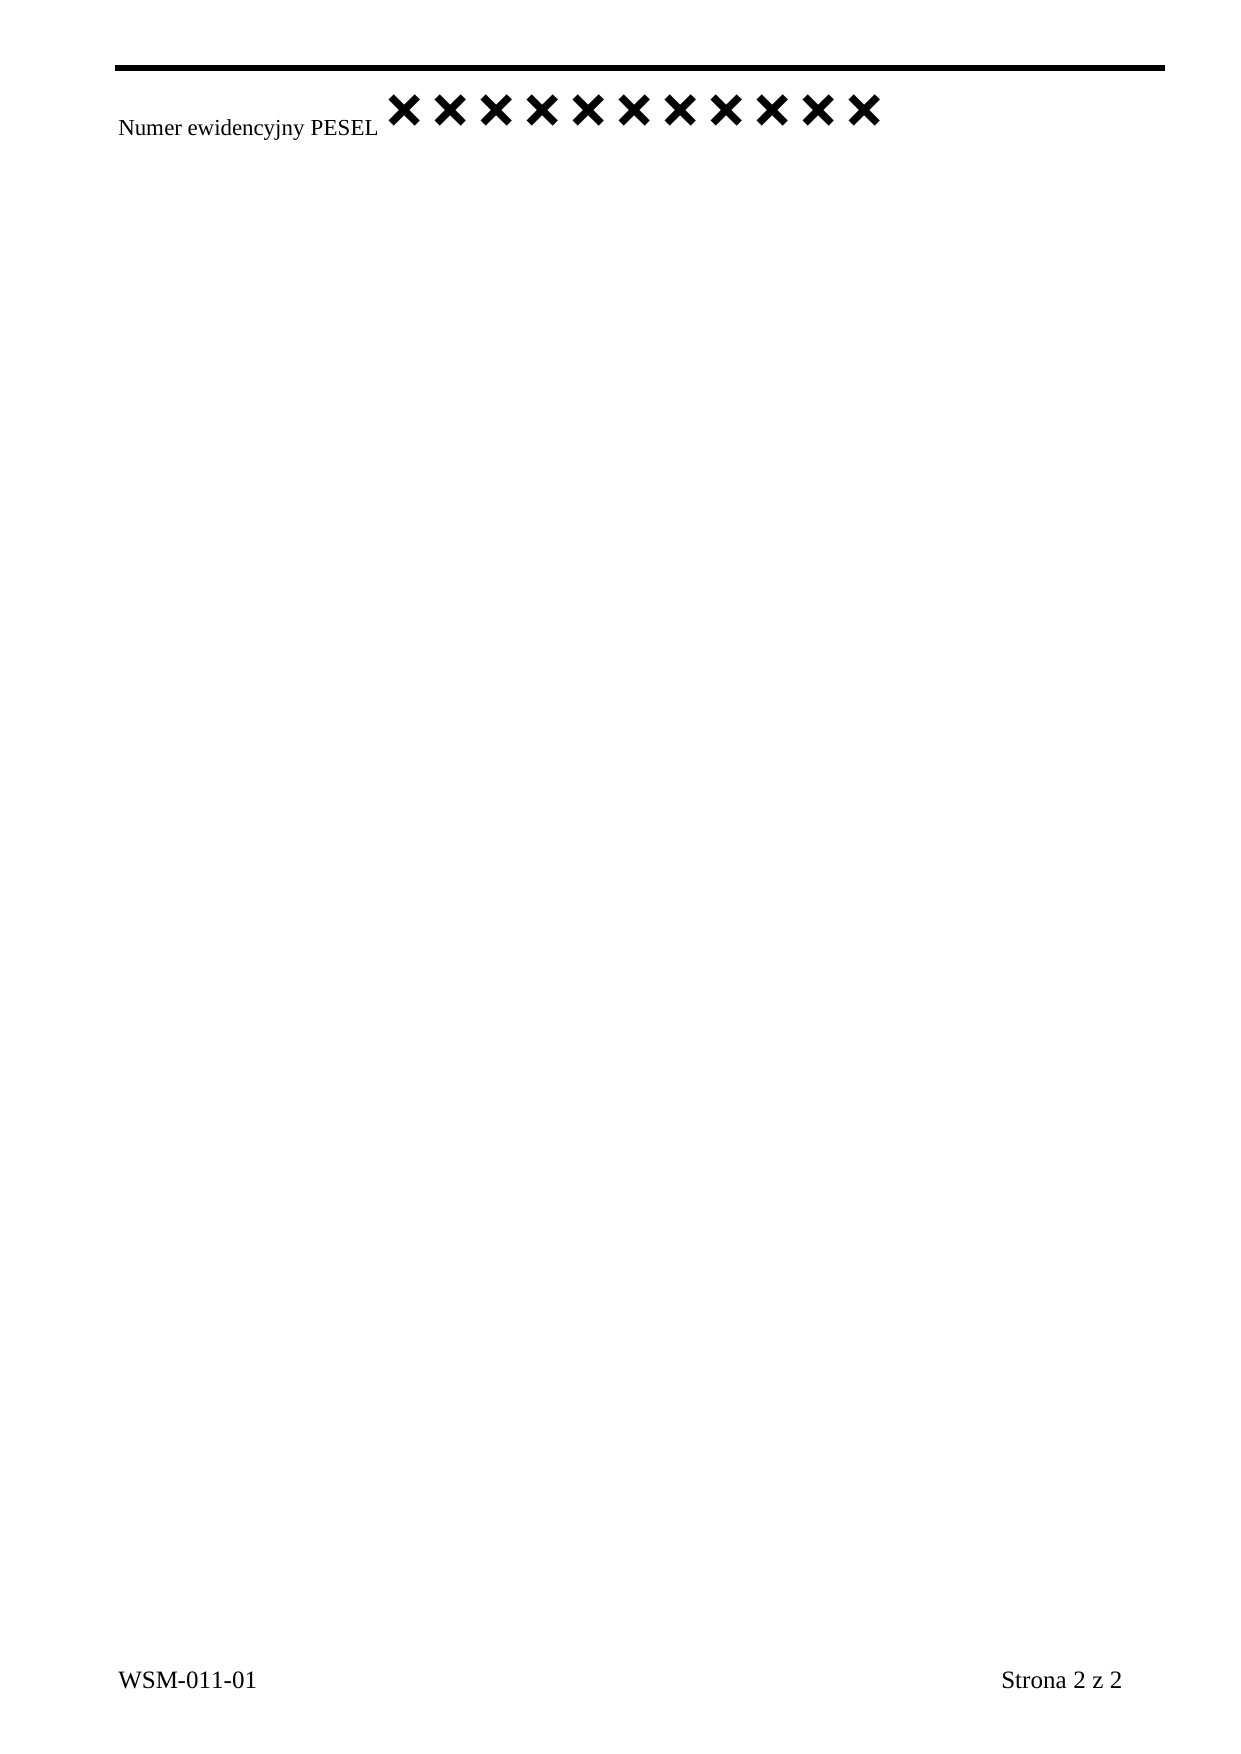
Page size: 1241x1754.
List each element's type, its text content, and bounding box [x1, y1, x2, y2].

text [118, 59, 1122, 65]
text Numer ewidencyjny PESEL × × × × × × × × × × × [118, 71, 1122, 156]
